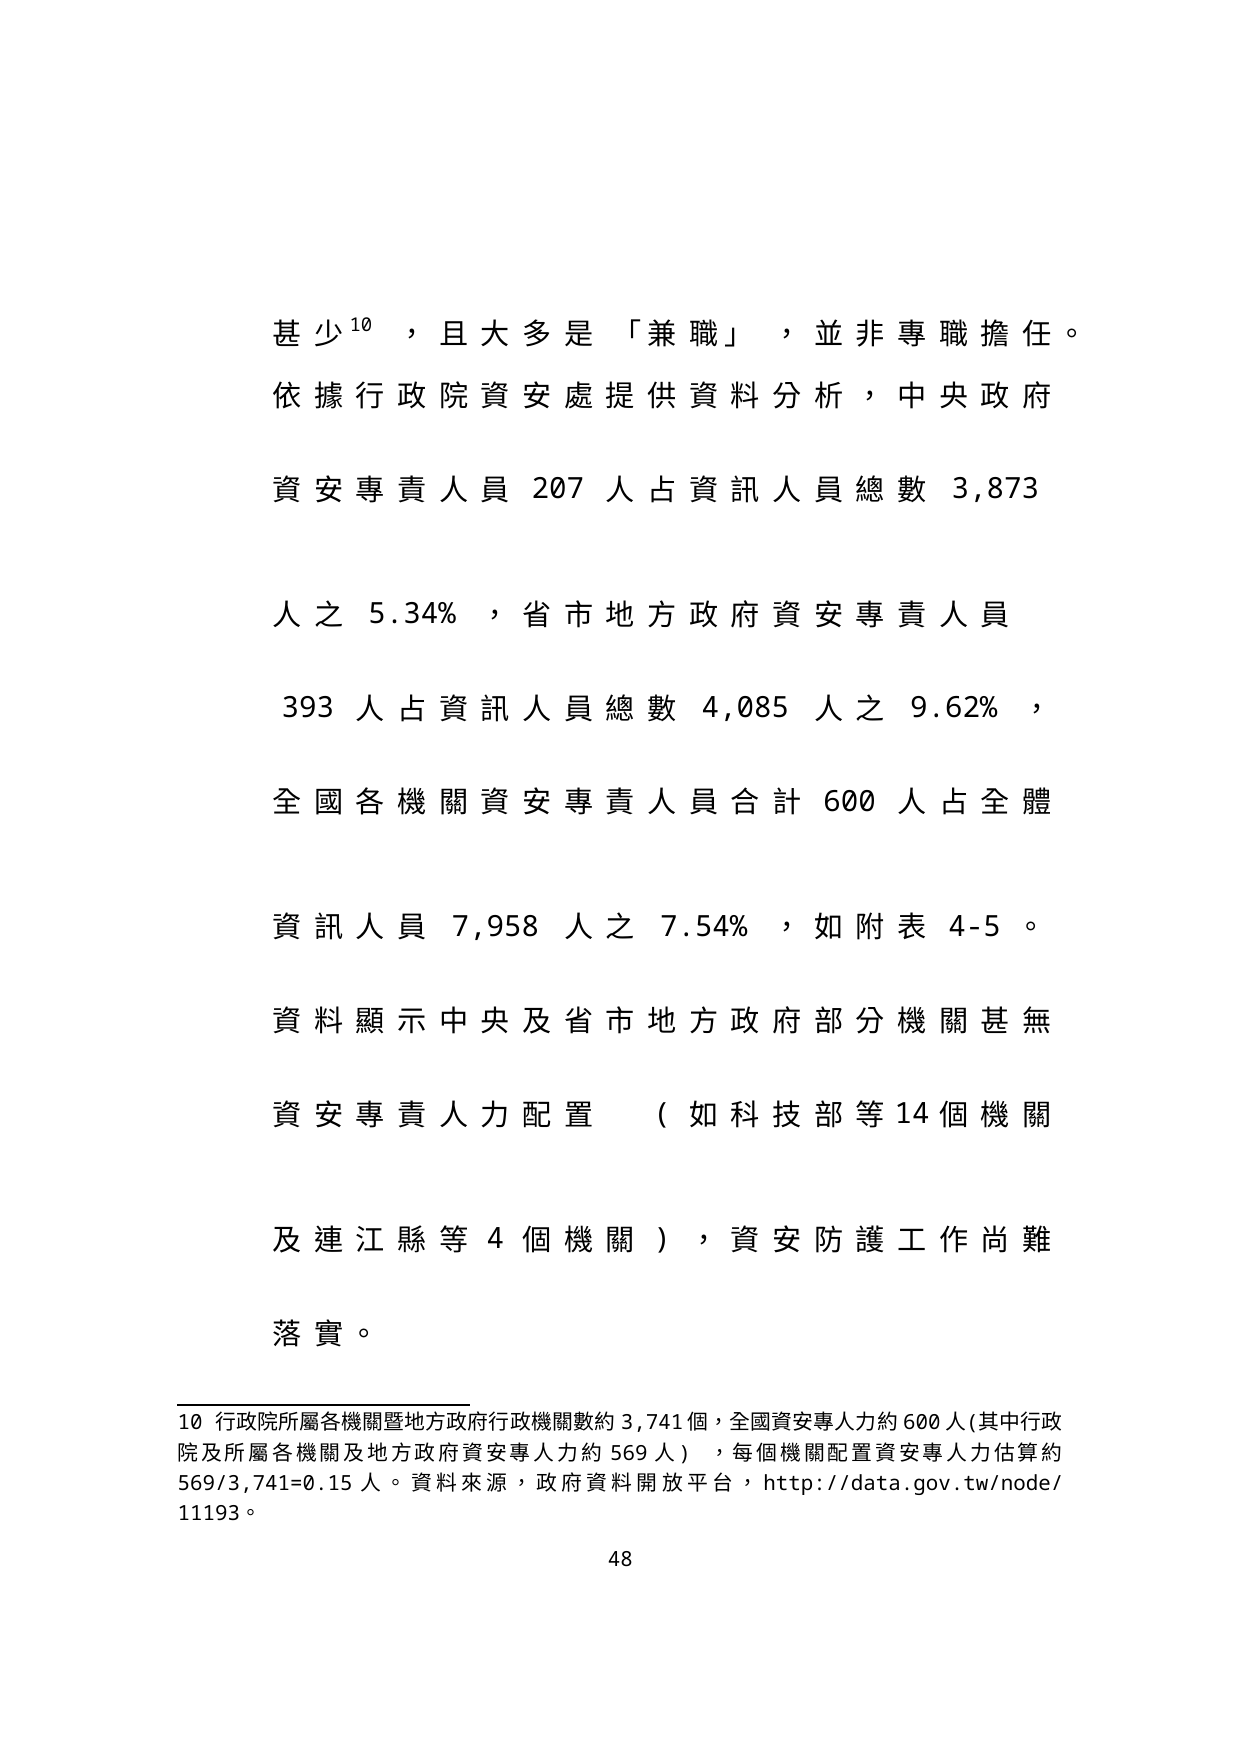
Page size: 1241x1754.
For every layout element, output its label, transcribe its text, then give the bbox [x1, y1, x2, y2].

text 行政院所屬各機關暨地方政府行政機關數約3,741個，全國資安專人力約600人(其中行政院及所屬各機關及地方政府資安專人力約569人) ，每個機關配置資安專人力估算約569/3,741=0.15人。資料來源，政府資料開放平台，http://data.gov.tw/node/11193。 [177, 1406, 1063, 1527]
text 政府資訊安全人力的短缺日益嚴峻，從中央政府至省市地方政府專責資安工作的人力甚少，且大多是「兼職」，並非專職擔任。依據行政院資安處提供資料分析，中央政府資安專責人員207人占資訊人員總數3,873人之5.34%，省市地方政府資安專責人員393人占資訊人員總數4,085人之9.62%，全國各機關資安專責人員合計600人占全體資訊人員7,958人之7.54%，如附表4-5。資料顯示中央及省市地方政府部分機關甚無資安專責人力配置 (如科技部等14個機關及連江縣等4個機關)，資安防護工作尚難落實。 [242, 227, 1058, 1352]
